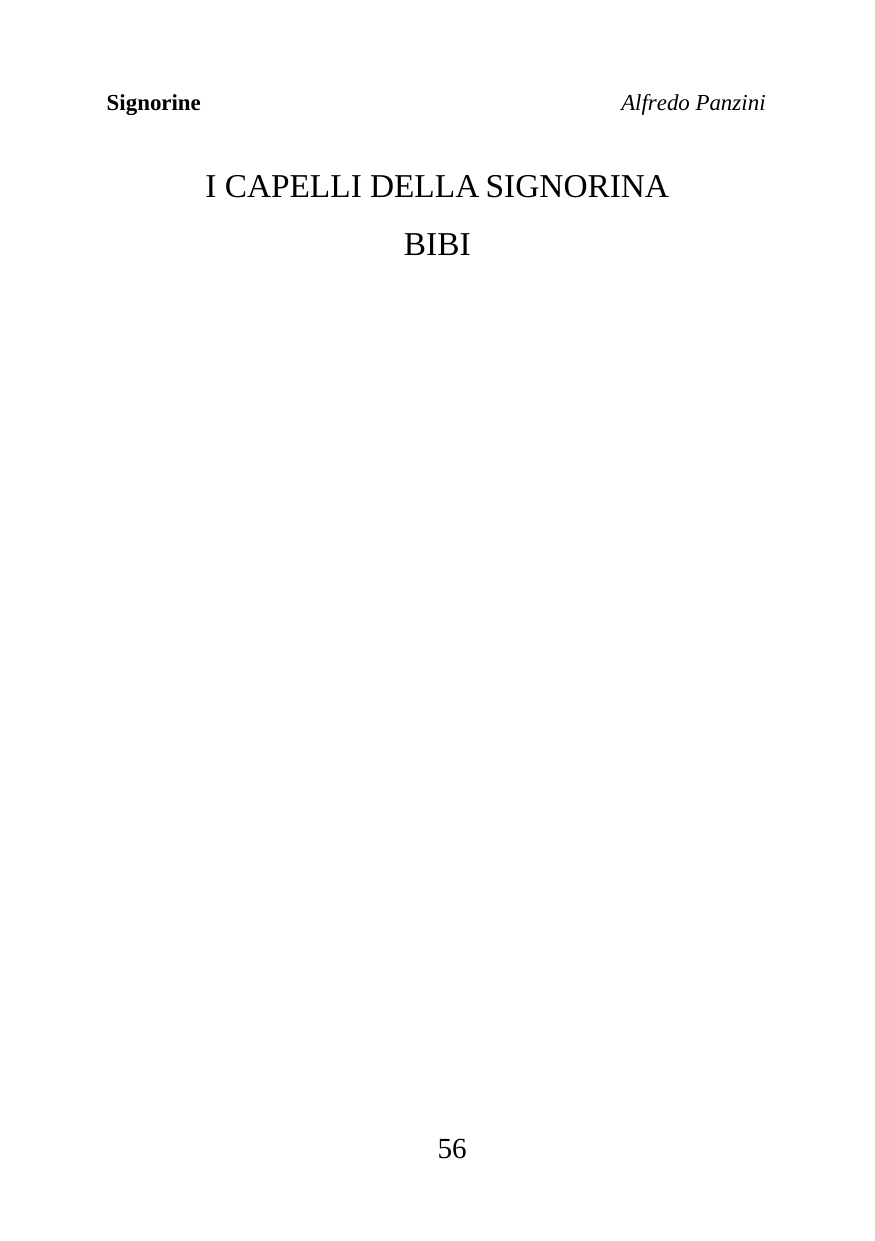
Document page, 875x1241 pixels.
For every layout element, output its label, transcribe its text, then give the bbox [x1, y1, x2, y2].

subtitle I CAPELLI DELLA SIGNORINA BIBI [106, 166, 768, 262]
